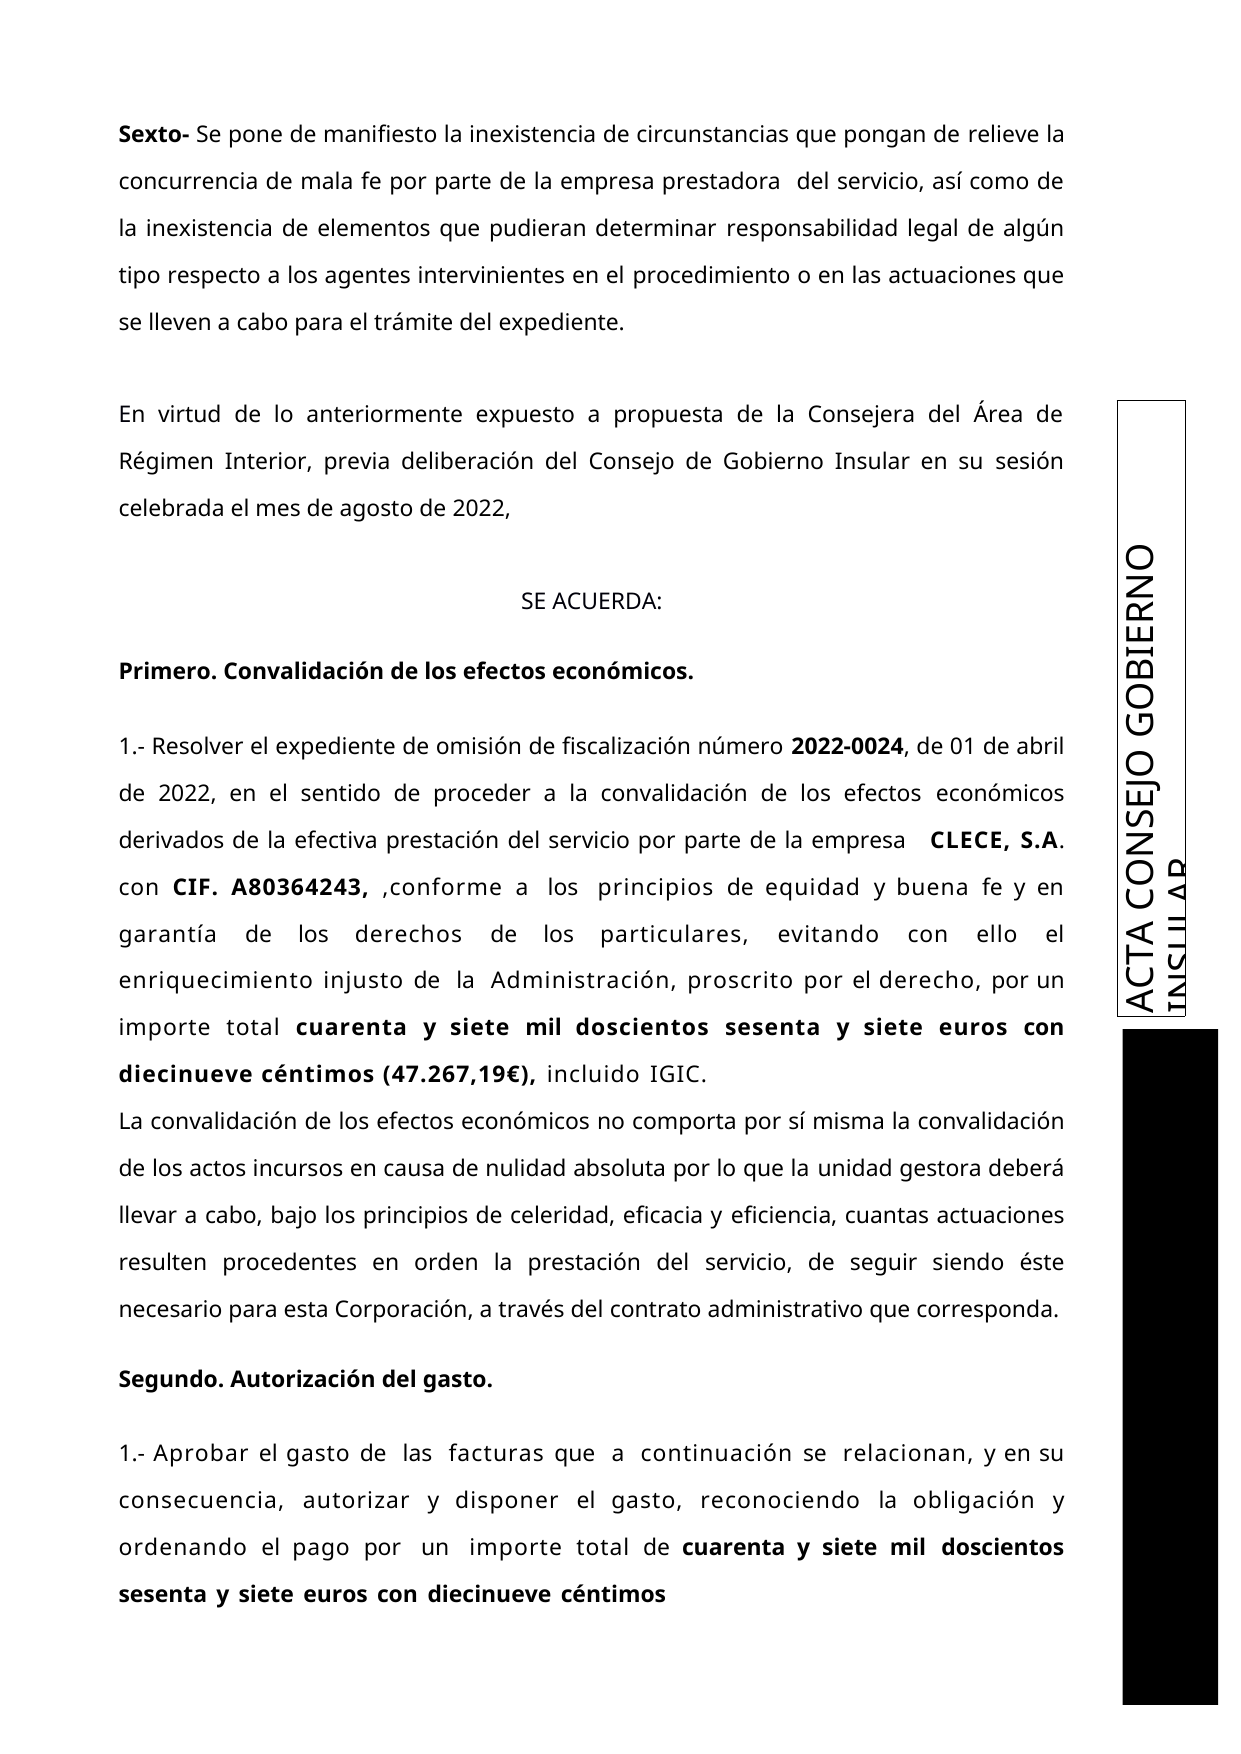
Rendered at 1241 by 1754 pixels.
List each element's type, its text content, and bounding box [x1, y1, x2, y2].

text Sexto- Se pone de manifiesto la inexistencia de circunstancias que pongan de relieve la concurrencia de mala fe por parte de la empresa prestadora del servicio, así como de la inexistencia de elementos que pudieran determinar responsabilidad legal de algún tipo respecto a los agentes intervinientes en el procedimiento o en las actuaciones que se lleven a cabo para el trámite del expediente. [118, 118, 1065, 337]
text En virtud de lo anteriormente expuesto a propuesta de la Consejera del Área de Régimen Interior, previa deliberación del Consejo de Gobierno Insular en su sesión celebrada el mes de agosto de 2022, [118, 398, 1064, 523]
subtitle Primero. Convalidación de los efectos económicos. [118, 655, 1117, 687]
text La convalidación de los efectos económicos no comporta por sí misma la convalidación de los actos incursos en causa de nulidad absoluta por lo que la unidad gestora deberá llevar a cabo, bajo los principios de celeridad, eficacia y eficiencia, cuantas actuaciones resulten procedentes en orden la prestación del servicio, de seguir siendo éste necesario para esta Corporación, a través del contrato administrativo que corresponda. [118, 1105, 1064, 1324]
text SE ACUERDA: [118, 585, 1066, 616]
text ACTA CONSEJO GOBIERNO INSULAR [1118, 402, 1183, 1016]
text 1.- Resolver el expediente de omisión de fiscalización número 2022-0024, de 01 de abril de 2022, en el sentido de proceder a la convalidación de los efectos económicos derivados de la efectiva prestación del servicio por parte de la empresa CLECE, S.A. con CIF. A80364243, ,conforme a los principios de equidad y buena fe y en garantía de los derechos de los particulares, evitando con ello el enriquecimiento injusto de la Administración, proscrito por el derecho, por un importe total cuarenta y siete mil doscientos sesenta y siete euros con diecinueve céntimos (47.267,19€), incluido IGIC. [118, 730, 1064, 1089]
text 1.- Aprobar el gasto de las facturas que a continuación se relacionan, y en su consecuencia, autorizar y disponer el gasto, reconociendo la obligación y ordenando el pago por un importe total de cuarenta y siete mil doscientos sesenta y siete euros con diecinueve céntimos [118, 1437, 1065, 1609]
subtitle Segundo. Autorización del gasto. [118, 1363, 1122, 1394]
